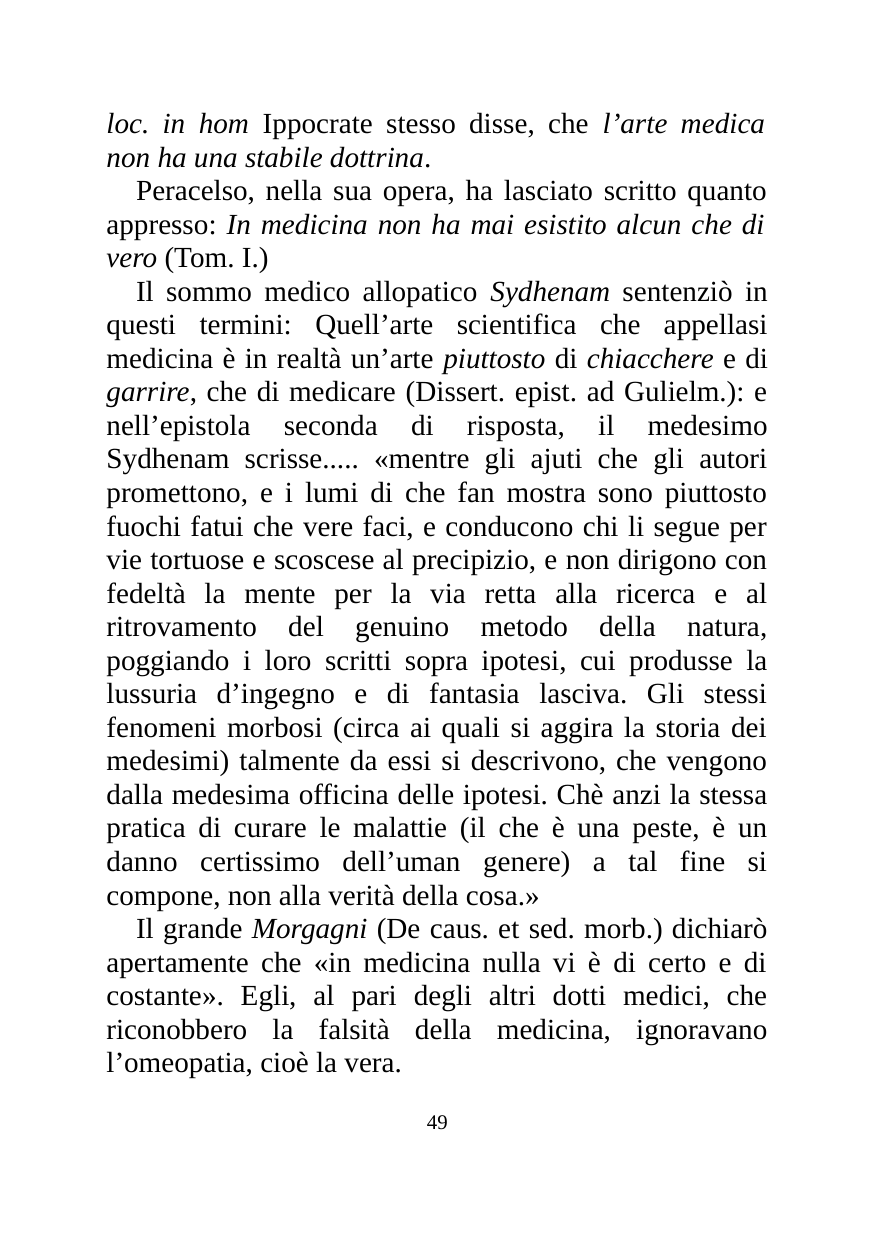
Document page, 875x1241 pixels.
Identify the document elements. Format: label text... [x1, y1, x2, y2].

text Il sommo medico allopatico Sydhenam sentenziò in questi termini: Quell’arte scientifica che appellasi medicina è in realtà un’arte piuttosto di chiacchere e di garrire, che di medicare (Dissert. epist. ad Gulielm.): e nell’epistola seconda di risposta, il medesimo Sydhenam scrisse..... «mentre gli ajuti che gli autori promettono, e i lumi di che fan mostra sono piuttosto fuochi fatui che vere faci, e conducono chi li segue per vie tortuose e scoscese al precipizio, e non dirigono con fedeltà la mente per la via retta alla ricerca e al ritrovamento del genuino metodo della natura, poggiando i loro scritti sopra ipotesi, cui produsse la lussuria d’ingegno e di fantasia lasciva. Gli stessi fenomeni morbosi (circa ai quali si aggira la storia dei medesimi) talmente da essi si descrivono, che vengono dalla medesima officina delle ipotesi. Chè anzi la stessa pratica di curare le malattie (il che è una peste, è un danno certissimo dell’uman genere) a tal fine si compone, non alla verità della cosa.» [106, 274, 768, 911]
text Peracelso, nella sua opera, ha lasciato scritto quanto appresso: In medicina non ha mai esistito alcun che di vero (Tom. I.) [106, 173, 768, 274]
text Il grande Morgagni (De caus. et sed. morb.) dichiarò apertamente che «in medicina nulla vi è di certo e di costante». Egli, al pari degli altri dotti medici, che riconobbero la falsità della medicina, ignoravano l’omeopatia, cioè la vera. [106, 911, 768, 1079]
text loc. in hom Ippocrate stesso disse, che l’arte medica non ha una stabile dottrina. [106, 106, 768, 173]
